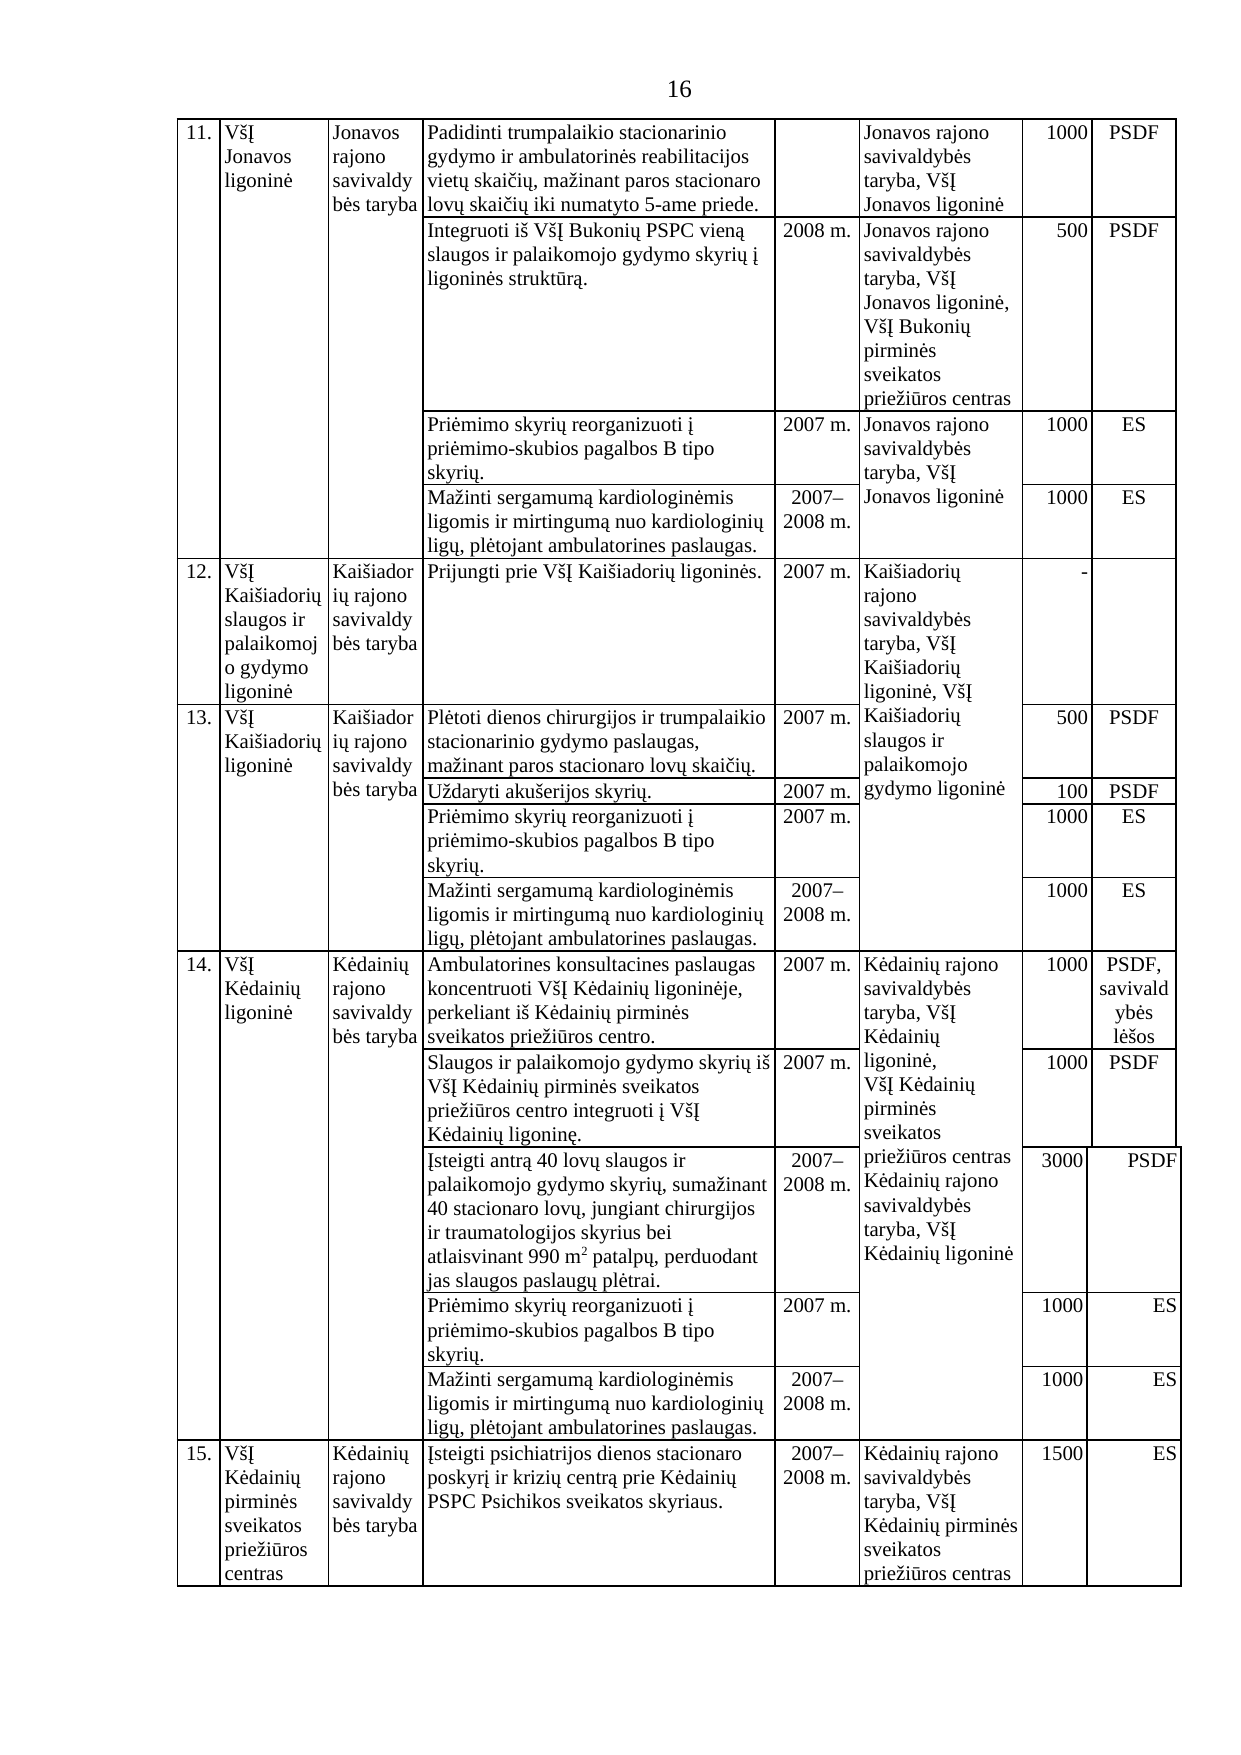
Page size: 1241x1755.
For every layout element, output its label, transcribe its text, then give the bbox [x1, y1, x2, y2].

table_cell 14. [178, 952, 219, 1439]
table_cell [1177, 436, 1181, 484]
table_cell ES [1088, 1293, 1180, 1366]
table_cell 2007–2008 m. [776, 1367, 859, 1439]
table_cell Kėdainių rajono savivaldybės taryba [329, 952, 422, 1439]
table_cell 1000 [1023, 120, 1091, 216]
table_cell VšĮ Kėdainių ligoninė [221, 952, 328, 1439]
table_cell Kaišiadorių rajono savivaldybės taryba, VšĮ Kaišiadorių ligoninė, VšĮ Kaišiadorių slaugos ir palaikomojo gydymo ligoninė [860, 559, 1022, 950]
table_cell 100 [1023, 779, 1027, 803]
table_cell Jonavos rajono savivaldybės taryba, VšĮ Jonavos ligoninė [860, 412, 1022, 557]
table_cell Kėdainių rajono savivaldybės taryba [329, 1441, 422, 1585]
table_cell 2007 m. [776, 1293, 859, 1366]
table_cell ES [1093, 412, 1175, 484]
table_cell 15. [178, 1441, 219, 1585]
table_cell PSDF [1088, 1148, 1180, 1292]
table_cell 2007 m. [776, 805, 859, 877]
table_cell 1000 [1023, 1293, 1086, 1366]
table_cell PSDF [1093, 1050, 1175, 1146]
table_cell [1093, 559, 1175, 703]
table_cell 2007 m. [776, 559, 859, 703]
table_cell 12. [178, 559, 219, 703]
table_cell PSDF [1093, 120, 1175, 216]
table_cell 2007 m. [776, 1050, 859, 1146]
table_cell Kaišiadorių rajono savivaldybės taryba [329, 705, 422, 950]
table_cell 1000 [1023, 485, 1091, 557]
table_cell 2007 m. [776, 705, 859, 777]
table_cell 11. [178, 120, 219, 557]
table_cell 1000 [1023, 412, 1091, 484]
table_cell Kaišiadorių rajono savivaldybės taryba [329, 559, 422, 703]
table_cell [1177, 583, 1181, 703]
table_cell [1177, 509, 1181, 557]
table_cell - [1023, 559, 1091, 703]
table_cell 1000 [1023, 952, 1091, 1048]
table_cell ES [1093, 805, 1175, 877]
table_cell VšĮ Kaišiadorių ligoninė [221, 705, 328, 950]
table_cell [1177, 242, 1181, 410]
table_cell 2007–2008 m. [776, 1441, 859, 1585]
table_cell [1177, 976, 1181, 1048]
table_cell Integruoti iš VšĮ Bukonių PSPC vieną slaugos ir palaikomojo gydymo skyrių į ligoninės struktūrą. [424, 218, 774, 410]
table_cell [1177, 729, 1181, 777]
table_cell [1177, 902, 1181, 950]
table_cell [776, 120, 859, 216]
table_cell 500 [1023, 218, 1091, 410]
table_cell Jonavos rajono savivaldybės taryba [329, 120, 422, 557]
table_cell Prijungti prie VšĮ Kaišiadorių ligoninės. [424, 559, 774, 703]
table_cell 1000 [1023, 805, 1091, 877]
table_cell ES [1088, 1367, 1180, 1439]
table_cell 2007 m. [776, 412, 859, 484]
table_cell VšĮ Jonavos ligoninė [221, 120, 328, 557]
table_cell 2007–2008 m. [776, 878, 859, 950]
table_cell [1177, 144, 1181, 216]
table_cell ES [1088, 1441, 1180, 1585]
table_cell ES [1093, 878, 1175, 950]
table_cell 1000 [1023, 1367, 1086, 1439]
table_cell Kėdainių rajono savivaldybės taryba, VšĮ Kėdainių ligoninė, VšĮ Kėdainių pirminės sveikatos priežiūros centras Kėdainių rajono savivaldybės taryba, VšĮ Kėdainių ligoninė [860, 952, 1022, 1439]
table_cell 2007–2008 m. [776, 485, 859, 557]
table_cell [1177, 828, 1181, 877]
table_cell Įsteigti psichiatrijos dienos stacionaro poskyrį ir krizių centrą prie Kėdainių PSPC Psichikos sveikatos skyriaus. [424, 1441, 774, 1585]
table_cell PSDF [1093, 218, 1175, 410]
table_cell 2008 m. [776, 218, 859, 410]
table_cell PSDF [1093, 705, 1175, 777]
table_cell 1000 [1023, 1050, 1091, 1146]
table_cell 3000 [1023, 1148, 1086, 1292]
table_cell 500 [1023, 705, 1091, 777]
table_cell 2007 m. [776, 952, 859, 1048]
table_cell [1177, 1074, 1181, 1146]
table_cell 13. [178, 705, 219, 950]
table_cell 1000 [1023, 878, 1091, 950]
table_cell ES [1093, 485, 1175, 557]
table_cell 1500 [1023, 1441, 1086, 1585]
table_cell 2007–2008 m. [776, 1148, 859, 1292]
